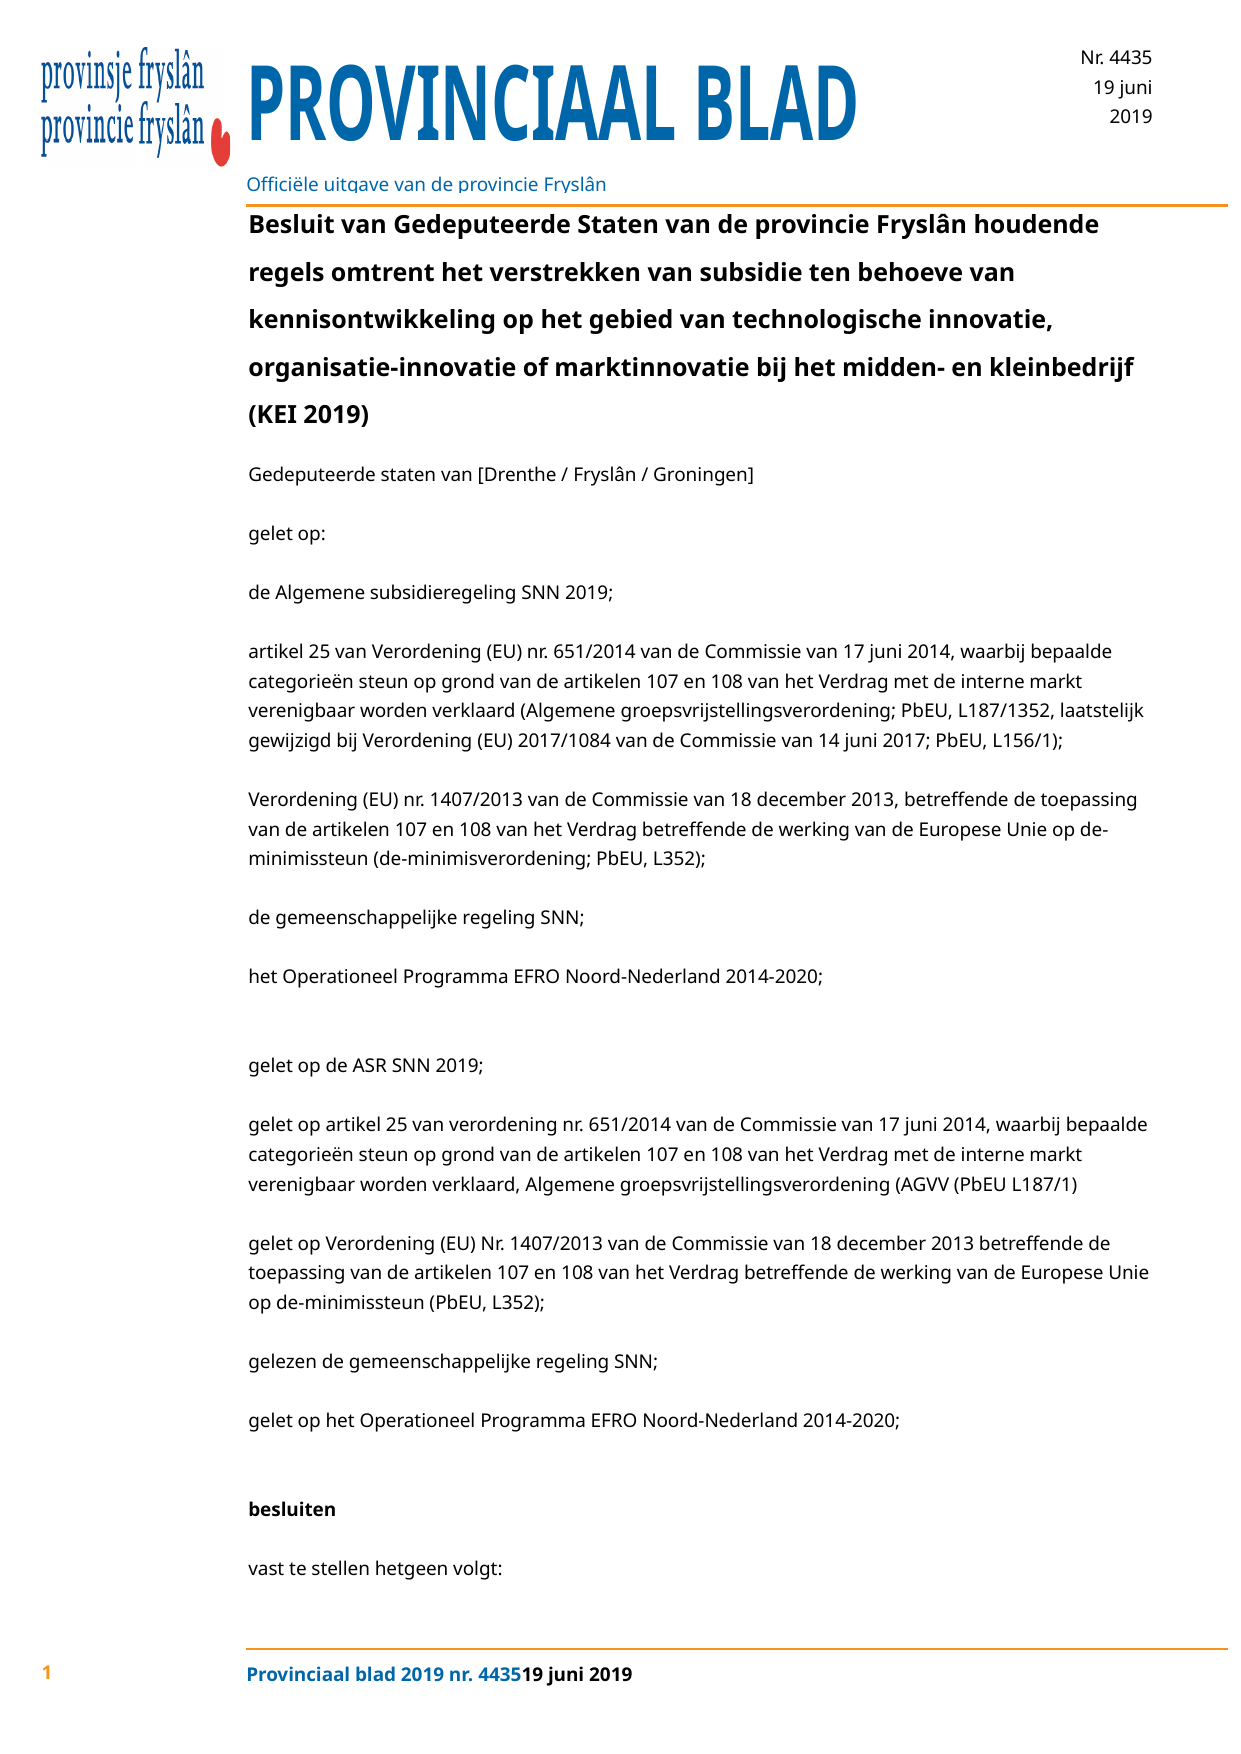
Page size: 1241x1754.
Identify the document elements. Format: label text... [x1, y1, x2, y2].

text de gemeenschappelijke regeling SNN; [248, 904, 1152, 930]
text gelet op de ASR SNN 2019; [248, 1052, 1152, 1078]
text besluiten [248, 1496, 1152, 1522]
text gelezen de gemeenschappelijke regeling SNN; [248, 1348, 1152, 1374]
text Besluit van Gedeputeerde Staten van de provincie Fryslân houdende regels omtrent het verstrekken van subsidie ten behoeve van kennisontwikkeling op het gebied van technologische innovatie, organisatie-innovatie of marktinnovatie bij het midden- en kleinbedrijf (KEI 2019) [248, 207, 1152, 431]
text artikel 25 van Verordening (EU) nr. 651/2014 van de Commissie van 17 juni 2014, waarbij bepaalde categorieën steun op grond van de artikelen 107 en 108 van het Verdrag met de interne markt verenigbaar worden verklaard (Algemene groepsvrijstellingsverordening; PbEU, L187/1352, laatstelijk gewijzigd bij Verordening (EU) 2017/1084 van de Commissie van 14 juni 2017; PbEU, L156/1); [248, 638, 1152, 753]
text Gedeputeerde staten van [Drenthe / Fryslân / Groningen] [248, 461, 1152, 486]
text gelet op het Operationeel Programma EFRO Noord-Nederland 2014-2020; [248, 1407, 1152, 1433]
text gelet op artikel 25 van verordening nr. 651/2014 van de Commissie van 17 juni 2014, waarbij bepaalde categorieën steun op grond van de artikelen 107 en 108 van het Verdrag met de interne markt verenigbaar worden verklaard, Algemene groepsvrijstellingsverordening (AGVV (PbEU L187/1) [248, 1112, 1152, 1196]
text vast te stellen hetgeen volgt: [248, 1555, 1152, 1581]
picture [41, 47, 231, 172]
text de Algemene subsidieregeling SNN 2019; [248, 579, 1152, 605]
text Verordening (EU) nr. 1407/2013 van de Commissie van 18 december 2013, betreffende de toepassing van de artikelen 107 en 108 van het Verdrag betreffende de werking van de Europese Unie op de-minimissteun (de-minimisverordening; PbEU, L352); [248, 786, 1152, 871]
text gelet op: [248, 520, 1152, 546]
text het Operationeel Programma EFRO Noord-Nederland 2014-2020; [248, 964, 1152, 989]
text gelet op Verordening (EU) Nr. 1407/2013 van de Commissie van 18 december 2013 betreffende de toepassing van de artikelen 107 en 108 van het Verdrag betreffende de werking van de Europese Unie op de-minimissteun (PbEU, L352); [248, 1230, 1152, 1315]
